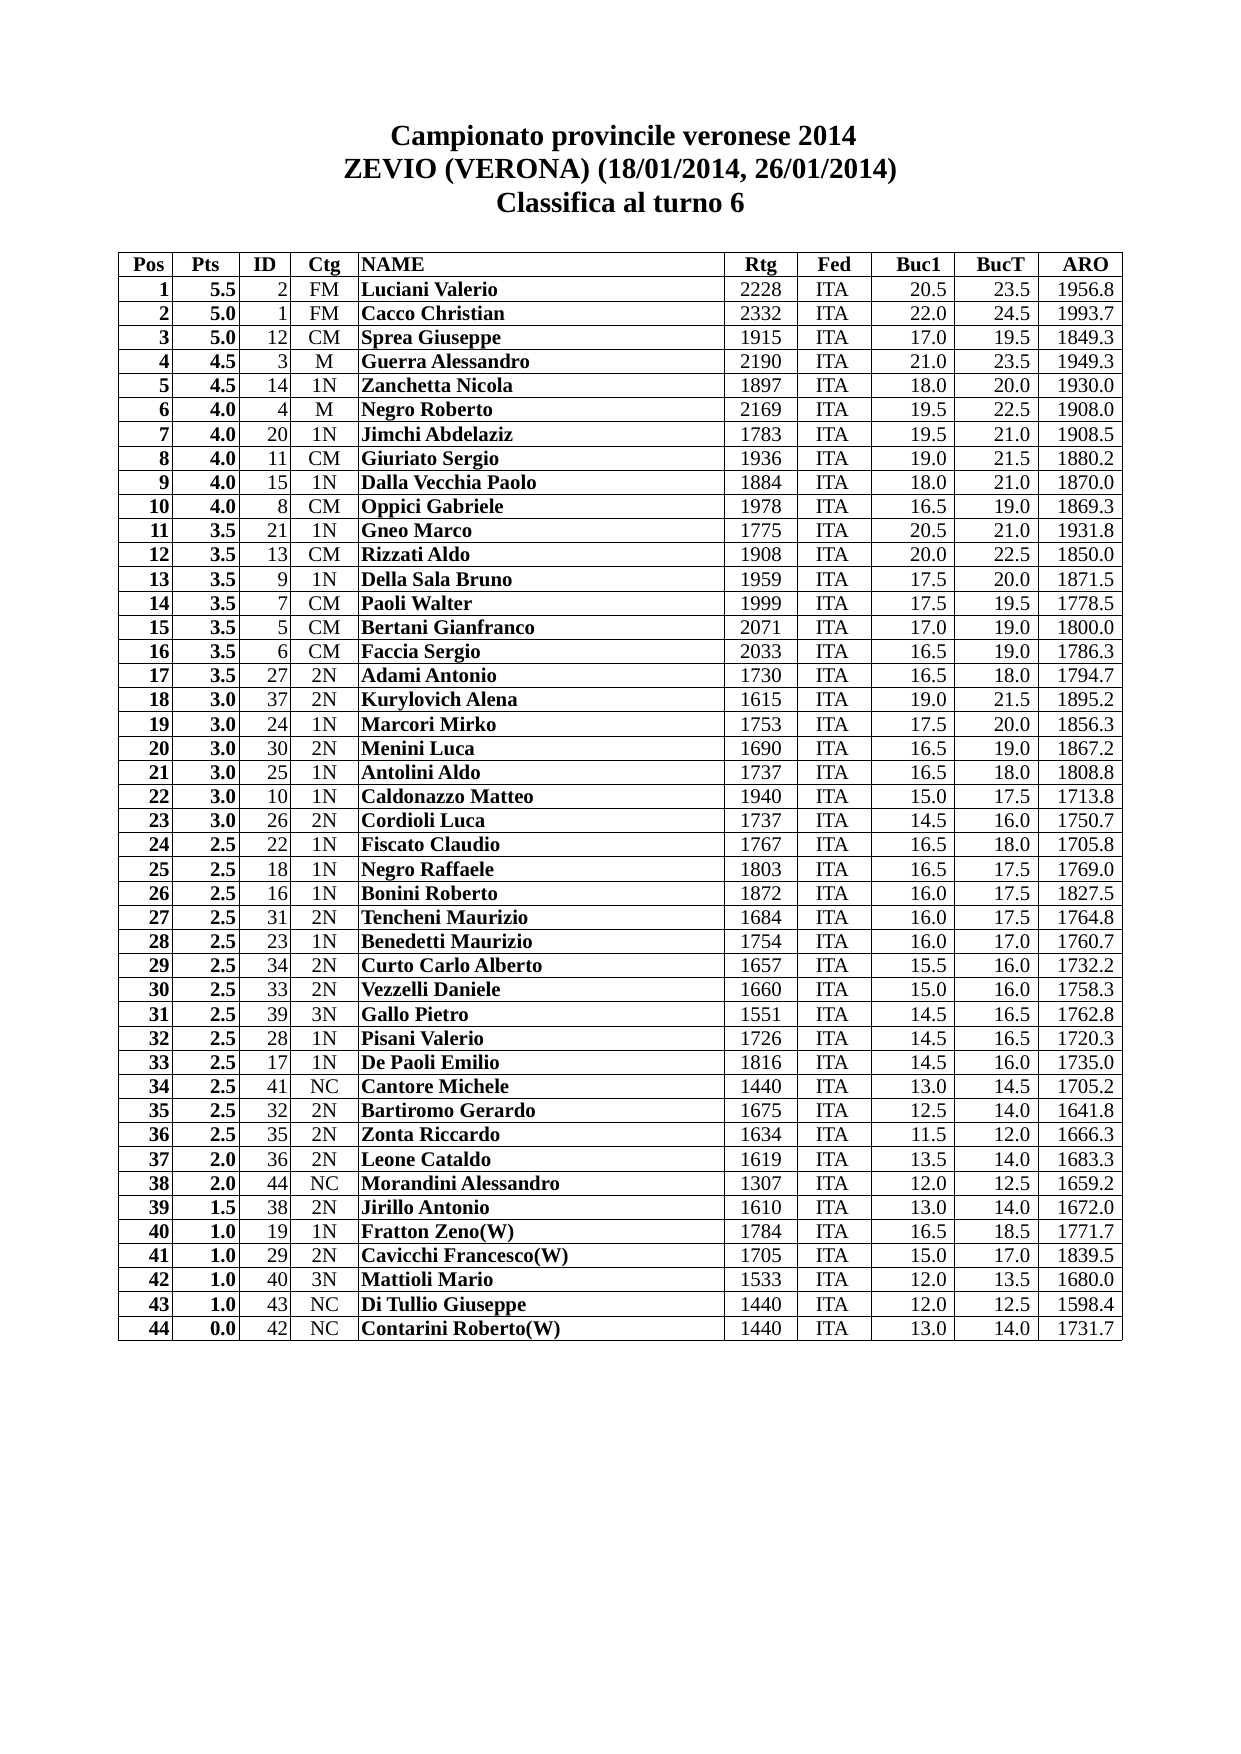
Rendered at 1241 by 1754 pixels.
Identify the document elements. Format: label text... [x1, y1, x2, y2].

table_cell 1800.0 [1039, 616, 1122, 639]
table_cell 20.0 [872, 543, 954, 566]
table_cell 42 [240, 1317, 290, 1340]
table_cell Menini Luca [359, 737, 724, 760]
table_cell 2N [291, 1123, 358, 1146]
table_cell 15.0 [872, 785, 954, 808]
table_cell 14.0 [955, 1099, 1038, 1122]
table_cell 16 [240, 882, 290, 905]
table_cell 4 [240, 398, 290, 421]
table_cell 17.5 [872, 712, 954, 736]
table_cell ITA [798, 616, 871, 639]
table_cell 20.5 [872, 277, 954, 301]
table_cell Cavicchi Francesco(W) [359, 1244, 724, 1267]
table_cell 1869.3 [1039, 495, 1122, 518]
text Classifica al turno 6 [118, 185, 1122, 219]
table_cell Leone Cataldo [359, 1147, 724, 1171]
table_cell 1680.0 [1039, 1268, 1122, 1291]
table_cell 1827.5 [1039, 882, 1122, 905]
table_cell 11 [119, 519, 172, 542]
table_cell ITA [798, 1075, 871, 1098]
table_cell 0.0 [173, 1317, 239, 1340]
table_cell 1683.3 [1039, 1147, 1122, 1171]
table_cell 39 [240, 1002, 290, 1026]
table_cell 1672.0 [1039, 1196, 1122, 1219]
table_cell ITA [798, 471, 871, 494]
table_cell 3.0 [173, 688, 239, 711]
table_cell 8 [119, 447, 172, 470]
table_cell 33 [119, 1051, 172, 1074]
table_cell 1735.0 [1039, 1051, 1122, 1074]
table_cell 22.5 [955, 543, 1038, 566]
table_cell 36 [119, 1123, 172, 1146]
table_cell 13 [240, 543, 290, 566]
table_cell 28 [240, 1027, 290, 1050]
table_cell 1803 [725, 857, 797, 881]
table_cell 8 [240, 495, 290, 518]
table_cell ITA [798, 1051, 871, 1074]
table_cell 1533 [725, 1268, 797, 1291]
table_cell 15.0 [872, 1244, 954, 1267]
table_cell 1N [291, 567, 358, 591]
table_cell 18.0 [955, 833, 1038, 856]
table_cell 2N [291, 954, 358, 977]
table_cell 18 [119, 688, 172, 711]
table_cell CM [291, 543, 358, 566]
table_cell 1619 [725, 1147, 797, 1171]
table_cell 17.5 [955, 906, 1038, 929]
table_cell CM [291, 640, 358, 663]
table_header NAME [359, 253, 724, 276]
table_cell 1764.8 [1039, 906, 1122, 929]
table_cell 3.0 [173, 785, 239, 808]
table_cell 2332 [725, 302, 797, 325]
table_cell 16.5 [872, 833, 954, 856]
table_cell 16.0 [955, 1051, 1038, 1074]
table_cell 4.0 [173, 422, 239, 446]
table_cell 5 [240, 616, 290, 639]
table_cell 2.5 [173, 1027, 239, 1050]
table_cell 32 [240, 1099, 290, 1122]
table_cell ITA [798, 1099, 871, 1122]
table_cell 16.5 [872, 857, 954, 881]
table_cell 1771.7 [1039, 1220, 1122, 1243]
table_cell 20.5 [872, 519, 954, 542]
table_cell 17.5 [955, 857, 1038, 881]
table_cell 2N [291, 978, 358, 1001]
table_cell 16.5 [872, 737, 954, 760]
table_cell 1931.8 [1039, 519, 1122, 542]
table_cell 3.5 [173, 567, 239, 591]
table_cell 1908.0 [1039, 398, 1122, 421]
table_cell 1786.3 [1039, 640, 1122, 663]
table_cell 34 [119, 1075, 172, 1098]
table_cell 28 [119, 930, 172, 953]
table_cell ITA [798, 833, 871, 856]
table_cell Luciani Valerio [359, 277, 724, 301]
table_cell 13.0 [872, 1075, 954, 1098]
table_cell 21.5 [955, 688, 1038, 711]
table_header Ctg [291, 253, 358, 276]
table_cell 16.0 [955, 809, 1038, 832]
table_cell 14.5 [872, 1002, 954, 1026]
table_cell Cordioli Luca [359, 809, 724, 832]
table_cell 2N [291, 1099, 358, 1122]
table_cell 1880.2 [1039, 447, 1122, 470]
table_cell 19.0 [872, 447, 954, 470]
table_cell 2.5 [173, 1075, 239, 1098]
table_cell 1641.8 [1039, 1099, 1122, 1122]
table_cell 17 [240, 1051, 290, 1074]
table_cell 13.5 [872, 1147, 954, 1171]
table_cell 16.0 [872, 930, 954, 953]
table_cell ITA [798, 398, 871, 421]
table_cell 1867.2 [1039, 737, 1122, 760]
table_cell Gneo Marco [359, 519, 724, 542]
table_cell ITA [798, 1268, 871, 1291]
table_cell 10 [119, 495, 172, 518]
table_cell 9 [119, 471, 172, 494]
table_cell 1.0 [173, 1292, 239, 1316]
table_cell ITA [798, 1244, 871, 1267]
table_cell Fiscato Claudio [359, 833, 724, 856]
table_cell 25 [240, 761, 290, 784]
table_cell 5 [119, 374, 172, 397]
table_cell 1978 [725, 495, 797, 518]
table_cell ITA [798, 978, 871, 1001]
table_cell 17.0 [955, 1244, 1038, 1267]
table_cell 30 [119, 978, 172, 1001]
table_cell ITA [798, 712, 871, 736]
table_cell 12.0 [872, 1292, 954, 1316]
table_cell 1440 [725, 1317, 797, 1340]
table_cell 17.5 [872, 592, 954, 615]
table_cell Mattioli Mario [359, 1268, 724, 1291]
table_cell ITA [798, 930, 871, 953]
table_cell ITA [798, 664, 871, 687]
table_cell 2169 [725, 398, 797, 421]
table_cell 3N [291, 1268, 358, 1291]
table_cell 2.5 [173, 930, 239, 953]
table_cell 1762.8 [1039, 1002, 1122, 1026]
table_cell 27 [240, 664, 290, 687]
table_cell CM [291, 447, 358, 470]
table_cell 17.0 [955, 930, 1038, 953]
table_cell 22.0 [872, 302, 954, 325]
table_cell 1551 [725, 1002, 797, 1026]
table_cell 14 [240, 374, 290, 397]
table_cell FM [291, 302, 358, 325]
table_cell 3.0 [173, 737, 239, 760]
table_cell 14.0 [955, 1317, 1038, 1340]
table_cell ITA [798, 326, 871, 349]
table_cell 3.0 [173, 761, 239, 784]
table_cell 1N [291, 471, 358, 494]
table_cell 19.0 [955, 495, 1038, 518]
table_cell Zonta Riccardo [359, 1123, 724, 1146]
table_cell 26 [119, 882, 172, 905]
table_cell 21.0 [872, 350, 954, 373]
table_cell CM [291, 616, 358, 639]
table_cell 1307 [725, 1172, 797, 1195]
table_cell 2.0 [173, 1172, 239, 1195]
table_cell 24.5 [955, 302, 1038, 325]
table_cell 39 [119, 1196, 172, 1219]
table_cell ITA [798, 954, 871, 977]
table_cell CM [291, 592, 358, 615]
table_cell 30 [240, 737, 290, 760]
table_cell Bertani Gianfranco [359, 616, 724, 639]
table_cell 2.5 [173, 906, 239, 929]
table_cell ITA [798, 567, 871, 591]
table_cell 1737 [725, 761, 797, 784]
table_cell 1N [291, 833, 358, 856]
table_cell 23 [119, 809, 172, 832]
table_cell 3N [291, 1002, 358, 1026]
table_cell De Paoli Emilio [359, 1051, 724, 1074]
table_cell 44 [119, 1317, 172, 1340]
table_cell 1784 [725, 1220, 797, 1243]
table_cell 1730 [725, 664, 797, 687]
table_cell 43 [119, 1292, 172, 1316]
table_cell ITA [798, 737, 871, 760]
table_cell 41 [119, 1244, 172, 1267]
table_cell 17 [119, 664, 172, 687]
table_cell Contarini Roberto(W) [359, 1317, 724, 1340]
table_cell 2.5 [173, 882, 239, 905]
table_cell ITA [798, 761, 871, 784]
table_cell 2.5 [173, 857, 239, 881]
table_cell 1440 [725, 1075, 797, 1098]
table_cell 1940 [725, 785, 797, 808]
table_header BucT [955, 253, 1038, 276]
table_cell ITA [798, 1220, 871, 1243]
table_cell 1767 [725, 833, 797, 856]
table_cell Fratton Zeno(W) [359, 1220, 724, 1243]
table_cell 16.5 [872, 495, 954, 518]
table_cell 1705.8 [1039, 833, 1122, 856]
table_cell 20.0 [955, 712, 1038, 736]
table_cell 2N [291, 1244, 358, 1267]
table_cell 16.5 [872, 664, 954, 687]
table_header Pos [119, 253, 172, 276]
table_cell 1783 [725, 422, 797, 446]
table_cell 18.0 [872, 471, 954, 494]
table_cell NC [291, 1317, 358, 1340]
table_cell 22 [240, 833, 290, 856]
table_cell Bonini Roberto [359, 882, 724, 905]
table_cell 3.0 [173, 809, 239, 832]
table_cell CM [291, 326, 358, 349]
table_cell ITA [798, 1002, 871, 1026]
table_cell 4 [119, 350, 172, 373]
table_cell Tencheni Maurizio [359, 906, 724, 929]
table_cell 1.0 [173, 1220, 239, 1243]
table_cell ITA [798, 543, 871, 566]
table_cell 4.0 [173, 471, 239, 494]
table_cell 16.0 [955, 954, 1038, 977]
table_cell ITA [798, 422, 871, 446]
table_cell 23 [240, 930, 290, 953]
text ZEVIO (VERONA) (18/01/2014, 26/01/2014) [118, 152, 1122, 185]
table_cell 1675 [725, 1099, 797, 1122]
table_cell Kurylovich Alena [359, 688, 724, 711]
table_cell Pisani Valerio [359, 1027, 724, 1050]
table_cell ITA [798, 857, 871, 881]
table_cell 1999 [725, 592, 797, 615]
table_cell 1N [291, 882, 358, 905]
text Campionato provincile veronese 2014 [118, 118, 1122, 152]
table_cell Cantore Michele [359, 1075, 724, 1098]
table_cell 1 [240, 302, 290, 325]
table_cell 20.0 [955, 374, 1038, 397]
table_cell 3.5 [173, 616, 239, 639]
table_cell ITA [798, 1317, 871, 1340]
table_cell 1849.3 [1039, 326, 1122, 349]
table_cell Vezzelli Daniele [359, 978, 724, 1001]
table_cell 1908 [725, 543, 797, 566]
table_cell 1N [291, 857, 358, 881]
table_cell 2190 [725, 350, 797, 373]
table_cell 7 [119, 422, 172, 446]
table_cell 33 [240, 978, 290, 1001]
table_cell 14 [119, 592, 172, 615]
table_cell 20 [119, 737, 172, 760]
table_cell 1N [291, 1220, 358, 1243]
table_cell 1871.5 [1039, 567, 1122, 591]
table_cell ITA [798, 809, 871, 832]
table_cell 1758.3 [1039, 978, 1122, 1001]
table_cell 10 [240, 785, 290, 808]
table_cell 18.5 [955, 1220, 1038, 1243]
table_cell 1657 [725, 954, 797, 977]
table_cell Jimchi Abdelaziz [359, 422, 724, 446]
table_cell 19.0 [872, 688, 954, 711]
table_cell ITA [798, 882, 871, 905]
table_cell 12 [119, 543, 172, 566]
table_cell 13 [119, 567, 172, 591]
table_cell ITA [798, 640, 871, 663]
table_cell ITA [798, 1172, 871, 1195]
table_cell 40 [240, 1268, 290, 1291]
table_cell 3.5 [173, 592, 239, 615]
table_cell 1690 [725, 737, 797, 760]
table_cell 11 [240, 447, 290, 470]
table_cell 16.5 [872, 1220, 954, 1243]
table_cell 37 [240, 688, 290, 711]
table_cell 12.5 [955, 1292, 1038, 1316]
table_cell Adami Antonio [359, 664, 724, 687]
table_cell 24 [119, 833, 172, 856]
table_cell 1660 [725, 978, 797, 1001]
table_cell 1.0 [173, 1244, 239, 1267]
table_cell 1884 [725, 471, 797, 494]
table_cell 42 [119, 1268, 172, 1291]
table_cell 13.0 [872, 1317, 954, 1340]
table_cell 21.0 [955, 471, 1038, 494]
table_cell ITA [798, 688, 871, 711]
table_cell 1N [291, 1027, 358, 1050]
table_cell 5.5 [173, 277, 239, 301]
table_cell 9 [240, 567, 290, 591]
table_cell 2N [291, 906, 358, 929]
table_cell 3 [119, 326, 172, 349]
table_cell 4.0 [173, 447, 239, 470]
table_cell 25 [119, 857, 172, 881]
table_cell ITA [798, 350, 871, 373]
table_cell 18.0 [955, 761, 1038, 784]
table_cell 1895.2 [1039, 688, 1122, 711]
table_cell 1794.7 [1039, 664, 1122, 687]
table_cell Della Sala Bruno [359, 567, 724, 591]
table_cell 4.0 [173, 495, 239, 518]
table_cell 16.5 [955, 1002, 1038, 1026]
table_cell 1839.5 [1039, 1244, 1122, 1267]
table_cell Caldonazzo Matteo [359, 785, 724, 808]
table_cell 1720.3 [1039, 1027, 1122, 1050]
table_cell 23.5 [955, 277, 1038, 301]
table_cell 17.5 [872, 567, 954, 591]
table_cell 2071 [725, 616, 797, 639]
table_cell 1754 [725, 930, 797, 953]
table_cell 12.0 [955, 1123, 1038, 1146]
table_cell 2 [119, 302, 172, 325]
table_cell 2N [291, 1147, 358, 1171]
table_cell CM [291, 495, 358, 518]
table_cell 16.0 [872, 882, 954, 905]
table_cell 19 [119, 712, 172, 736]
table_cell 29 [240, 1244, 290, 1267]
table_cell 1726 [725, 1027, 797, 1050]
table_cell ITA [798, 785, 871, 808]
table_cell 1N [291, 1051, 358, 1074]
table_cell 1598.4 [1039, 1292, 1122, 1316]
table_cell 11.5 [872, 1123, 954, 1146]
table_cell 38 [119, 1172, 172, 1195]
table_header Rtg [725, 253, 797, 276]
table_cell 1956.8 [1039, 277, 1122, 301]
table_cell 1872 [725, 882, 797, 905]
table_cell M [291, 398, 358, 421]
table_cell 1949.3 [1039, 350, 1122, 373]
table_cell 1908.5 [1039, 422, 1122, 446]
table_header Buc1 [872, 253, 954, 276]
table_cell 3 [240, 350, 290, 373]
table_cell Guerra Alessandro [359, 350, 724, 373]
table_cell ITA [798, 592, 871, 615]
table_cell 1737 [725, 809, 797, 832]
table_cell 13.0 [872, 1196, 954, 1219]
table_cell NC [291, 1075, 358, 1098]
table_cell 13.5 [955, 1268, 1038, 1291]
table_cell 15.5 [872, 954, 954, 977]
table_cell 1713.8 [1039, 785, 1122, 808]
table_cell 14.5 [872, 1027, 954, 1050]
table_cell ITA [798, 277, 871, 301]
table_cell 1705 [725, 1244, 797, 1267]
table_cell 43 [240, 1292, 290, 1316]
table_cell 1778.5 [1039, 592, 1122, 615]
table_cell Faccia Sergio [359, 640, 724, 663]
table_cell 1850.0 [1039, 543, 1122, 566]
table_cell Morandini Alessandro [359, 1172, 724, 1195]
table_cell Rizzati Aldo [359, 543, 724, 566]
table_cell 1N [291, 374, 358, 397]
table_cell 2.5 [173, 833, 239, 856]
table_cell 18 [240, 857, 290, 881]
table_cell 12.5 [955, 1172, 1038, 1195]
table_cell 31 [119, 1002, 172, 1026]
table_cell FM [291, 277, 358, 301]
table_cell 23.5 [955, 350, 1038, 373]
table_cell 1615 [725, 688, 797, 711]
table_cell ITA [798, 447, 871, 470]
table_cell 1769.0 [1039, 857, 1122, 881]
table_cell 16.5 [955, 1027, 1038, 1050]
table_cell 24 [240, 712, 290, 736]
table_cell 22.5 [955, 398, 1038, 421]
table_cell 20.0 [955, 567, 1038, 591]
table_cell Giuriato Sergio [359, 447, 724, 470]
table_header ARO [1039, 253, 1122, 276]
table_cell 1.0 [173, 1268, 239, 1291]
table_cell 1959 [725, 567, 797, 591]
table_cell Zanchetta Nicola [359, 374, 724, 397]
table_cell 16 [119, 640, 172, 663]
table_cell NC [291, 1292, 358, 1316]
table_cell 15 [240, 471, 290, 494]
table_cell 1897 [725, 374, 797, 397]
table_cell ITA [798, 1027, 871, 1050]
table_cell 5.0 [173, 326, 239, 349]
table_cell 5.0 [173, 302, 239, 325]
table_cell 14.0 [955, 1147, 1038, 1171]
table_cell 1732.2 [1039, 954, 1122, 977]
table_cell 2.0 [173, 1147, 239, 1171]
table_cell 21.5 [955, 447, 1038, 470]
table_cell 2.5 [173, 954, 239, 977]
table_cell ITA [798, 1292, 871, 1316]
table_cell 29 [119, 954, 172, 977]
table_cell 21 [119, 761, 172, 784]
table_cell 12.5 [872, 1099, 954, 1122]
table_cell 7 [240, 592, 290, 615]
table_cell 1993.7 [1039, 302, 1122, 325]
table_cell 2N [291, 664, 358, 687]
table_cell ITA [798, 374, 871, 397]
table_cell 16.0 [872, 906, 954, 929]
table_cell 1666.3 [1039, 1123, 1122, 1146]
table_cell 1816 [725, 1051, 797, 1074]
table_cell ITA [798, 519, 871, 542]
table_cell ITA [798, 906, 871, 929]
table_cell Oppici Gabriele [359, 495, 724, 518]
table_cell 3.5 [173, 543, 239, 566]
table_cell 1753 [725, 712, 797, 736]
table_cell 14.5 [872, 1051, 954, 1074]
table_cell 1775 [725, 519, 797, 542]
table_cell 2.5 [173, 1099, 239, 1122]
table_cell 2.5 [173, 978, 239, 1001]
table_cell Dalla Vecchia Paolo [359, 471, 724, 494]
table_cell 26 [240, 809, 290, 832]
table_cell 1659.2 [1039, 1172, 1122, 1195]
table_cell 16.5 [872, 761, 954, 784]
table_header Pts [173, 253, 239, 276]
table_cell Paoli Walter [359, 592, 724, 615]
table_cell 21.0 [955, 422, 1038, 446]
table_cell 38 [240, 1196, 290, 1219]
table_cell 40 [119, 1220, 172, 1243]
table_cell 4.0 [173, 398, 239, 421]
table_cell 1684 [725, 906, 797, 929]
table_cell 1N [291, 519, 358, 542]
table_cell 1N [291, 422, 358, 446]
table_cell 32 [119, 1027, 172, 1050]
table_cell 22 [119, 785, 172, 808]
table_cell 16.0 [955, 978, 1038, 1001]
table_cell Gallo Pietro [359, 1002, 724, 1026]
table_cell Di Tullio Giuseppe [359, 1292, 724, 1316]
table_cell Antolini Aldo [359, 761, 724, 784]
table_cell 18.0 [872, 374, 954, 397]
table_cell 34 [240, 954, 290, 977]
table_cell 1N [291, 930, 358, 953]
table_cell 19.0 [955, 640, 1038, 663]
table_cell 6 [240, 640, 290, 663]
table_cell 2N [291, 1196, 358, 1219]
table_cell 19.5 [955, 592, 1038, 615]
table_cell 1856.3 [1039, 712, 1122, 736]
table_cell 15 [119, 616, 172, 639]
table_cell 1N [291, 761, 358, 784]
table_cell 2N [291, 688, 358, 711]
table_cell 1936 [725, 447, 797, 470]
table_header Fed [798, 253, 871, 276]
table_cell Curto Carlo Alberto [359, 954, 724, 977]
table_cell 21.0 [955, 519, 1038, 542]
table_cell 1634 [725, 1123, 797, 1146]
table_cell 27 [119, 906, 172, 929]
table_cell 1N [291, 785, 358, 808]
table_cell Marcori Mirko [359, 712, 724, 736]
table_cell 1610 [725, 1196, 797, 1219]
table_cell 41 [240, 1075, 290, 1098]
table_cell 19.5 [872, 422, 954, 446]
table_cell 6 [119, 398, 172, 421]
table_cell 19.5 [955, 326, 1038, 349]
table_cell 2.5 [173, 1123, 239, 1146]
table_cell 3.5 [173, 664, 239, 687]
table_cell Bartiromo Gerardo [359, 1099, 724, 1122]
table_cell 12.0 [872, 1268, 954, 1291]
table_cell 1N [291, 712, 358, 736]
table_cell 17.0 [872, 326, 954, 349]
table_cell 37 [119, 1147, 172, 1171]
table_cell 3.5 [173, 519, 239, 542]
table_cell 17.0 [872, 616, 954, 639]
table_cell Negro Raffaele [359, 857, 724, 881]
table_cell 12 [240, 326, 290, 349]
table_cell ITA [798, 302, 871, 325]
table_cell 2228 [725, 277, 797, 301]
table_cell M [291, 350, 358, 373]
table_cell 2033 [725, 640, 797, 663]
table_cell 20 [240, 422, 290, 446]
table_cell 36 [240, 1147, 290, 1171]
table_cell 12.0 [872, 1172, 954, 1195]
table_cell 44 [240, 1172, 290, 1195]
table_cell 21 [240, 519, 290, 542]
table_cell 19.5 [872, 398, 954, 421]
table_cell Sprea Giuseppe [359, 326, 724, 349]
table_cell Cacco Christian [359, 302, 724, 325]
table_cell Benedetti Maurizio [359, 930, 724, 953]
table_cell 1930.0 [1039, 374, 1122, 397]
table_cell 1760.7 [1039, 930, 1122, 953]
table_header ID [240, 253, 290, 276]
table_cell 31 [240, 906, 290, 929]
table_cell 4.5 [173, 374, 239, 397]
table_cell 2.5 [173, 1002, 239, 1026]
table_cell 14.5 [872, 809, 954, 832]
table_cell 1 [119, 277, 172, 301]
table_cell 35 [119, 1099, 172, 1122]
table_cell 18.0 [955, 664, 1038, 687]
table_cell 1808.8 [1039, 761, 1122, 784]
table_cell 19.0 [955, 616, 1038, 639]
table_cell 3.0 [173, 712, 239, 736]
table_cell ITA [798, 495, 871, 518]
table_cell 2 [240, 277, 290, 301]
table_cell 19.0 [955, 737, 1038, 760]
table_cell ITA [798, 1147, 871, 1171]
table_cell 1915 [725, 326, 797, 349]
table_cell NC [291, 1172, 358, 1195]
table_cell Negro Roberto [359, 398, 724, 421]
table_cell 19 [240, 1220, 290, 1243]
table_cell 14.0 [955, 1196, 1038, 1219]
table_cell ITA [798, 1123, 871, 1146]
table_cell 2N [291, 737, 358, 760]
table_cell 4.5 [173, 350, 239, 373]
table_cell 1870.0 [1039, 471, 1122, 494]
table_cell 16.5 [872, 640, 954, 663]
table_cell 1.5 [173, 1196, 239, 1219]
table_cell 1731.7 [1039, 1317, 1122, 1340]
table_cell 1705.2 [1039, 1075, 1122, 1098]
table_cell 1750.7 [1039, 809, 1122, 832]
table_cell 2N [291, 809, 358, 832]
table_cell ITA [798, 1196, 871, 1219]
table_cell 17.5 [955, 785, 1038, 808]
table_cell 17.5 [955, 882, 1038, 905]
table_cell 15.0 [872, 978, 954, 1001]
table_cell 2.5 [173, 1051, 239, 1074]
table_cell 35 [240, 1123, 290, 1146]
table_cell 1440 [725, 1292, 797, 1316]
table_cell 3.5 [173, 640, 239, 663]
table_cell 14.5 [955, 1075, 1038, 1098]
table_cell Jirillo Antonio [359, 1196, 724, 1219]
